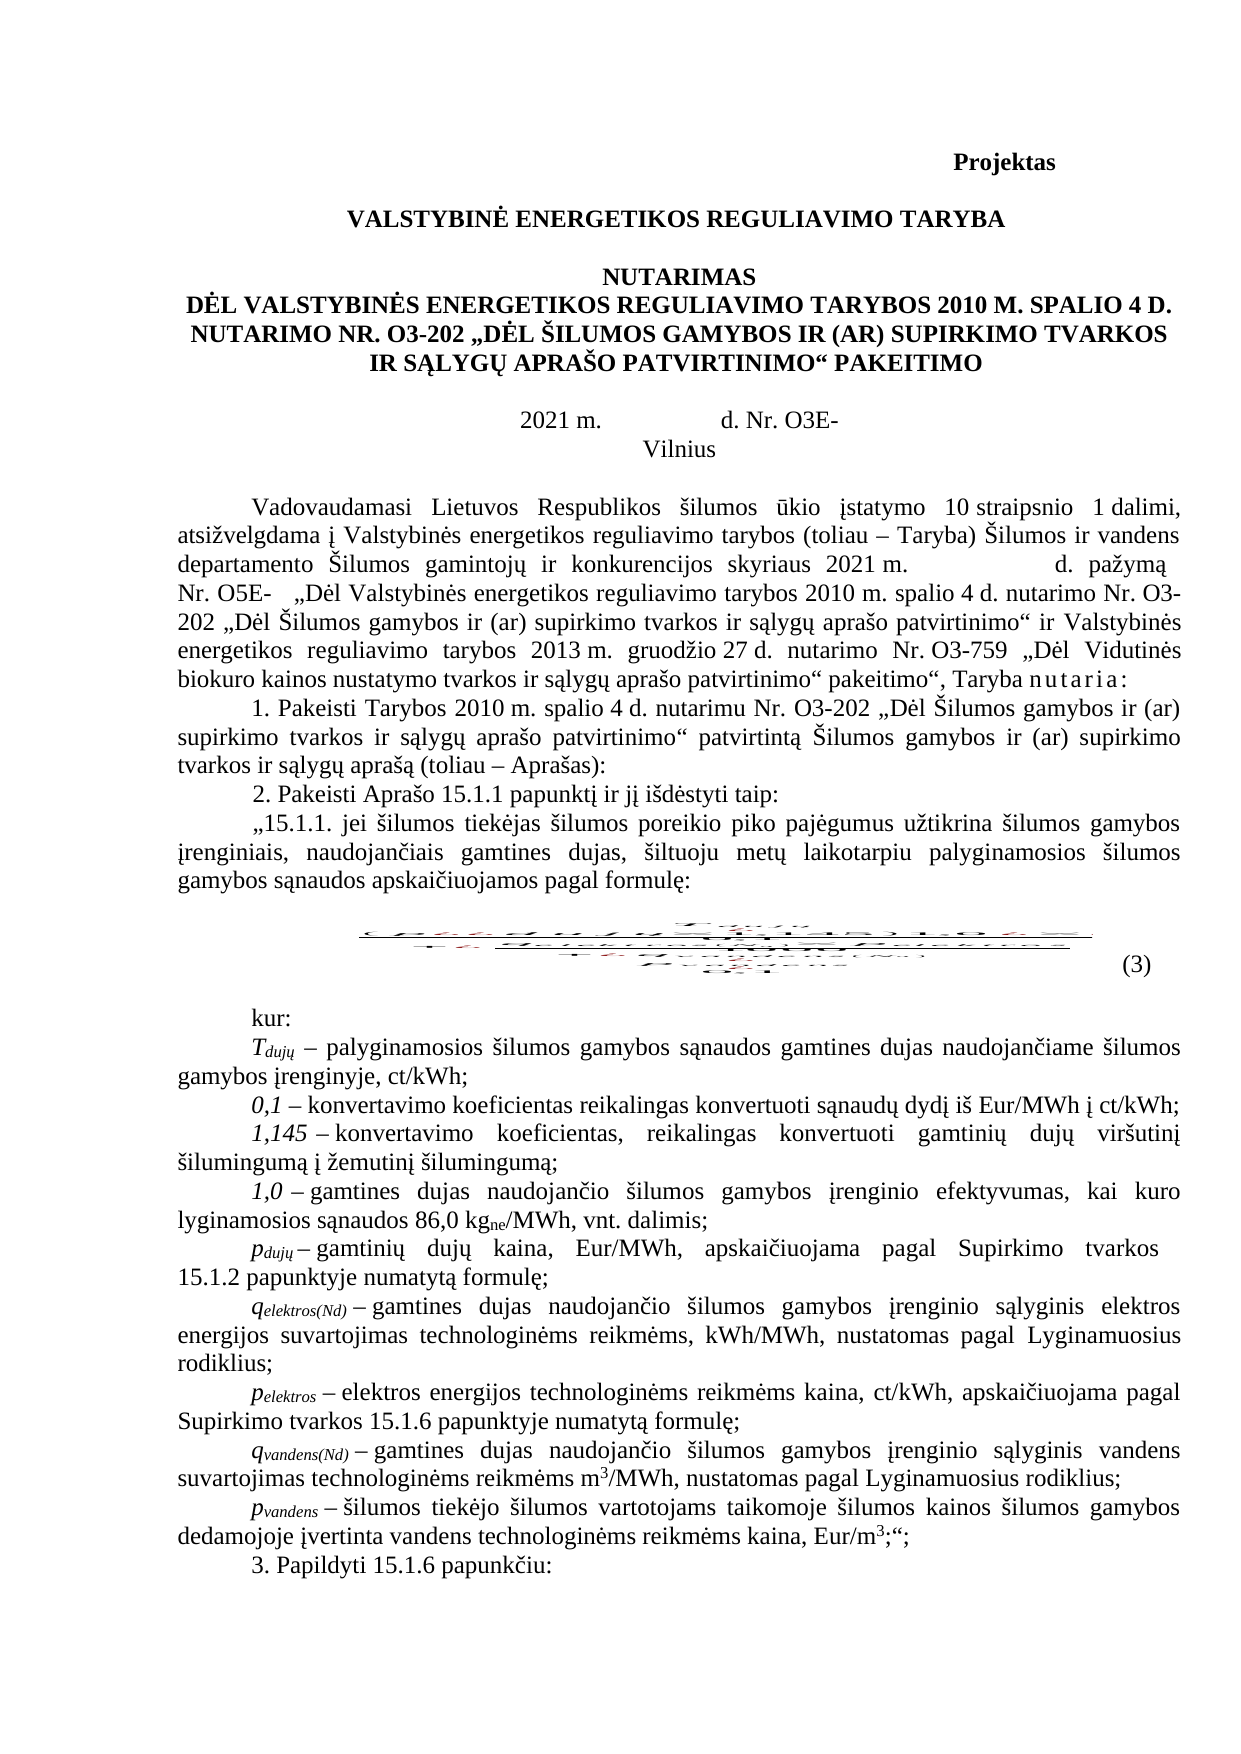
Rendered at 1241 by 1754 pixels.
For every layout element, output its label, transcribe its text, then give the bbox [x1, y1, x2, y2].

text 0,1 – konvertavimo koeficientas reikalingas konvertuoti sąnaudų dydį iš Eur/MWh į ct/kWh; [177, 1090, 1181, 1118]
text Projektas [927, 147, 1181, 176]
text VALSTYBINĖ ENERGETIKOS REGULIAVIMO TARYBA [177, 204, 1181, 233]
text Tdujų – palyginamosios šilumos gamybos sąnaudos gamtines dujas naudojančiame šilumos gamybos įrenginyje, ct/kWh; [177, 1032, 1181, 1090]
text kur: [177, 1003, 1181, 1032]
text pvandens – šilumos tiekėjo šilumos vartotojams taikomoje šilumos kainos šilumos gamybos dedamojoje įvertinta vandens technologinėms reikmėms kaina, Eur/m3;“; [177, 1492, 1181, 1550]
text 2021 m. d. Nr. O3E- [177, 406, 1181, 434]
text qvandens(Nd) – gamtines dujas naudojančio šilumos gamybos įrenginio sąlyginis vandens suvartojimas technologinėms reikmėms m3/MWh, nustatomas pagal Lyginamuosius rodiklius; [177, 1435, 1181, 1492]
table_header [177, 923, 253, 1003]
table_header [253, 923, 1092, 1003]
text DĖL VALSTYBINĖS ENERGETIKOS REGULIAVIMO TARYBOS 2010 M. SPALIO 4 D. NUTARIMO NR. O3-202 „DĖL ŠILUMOS GAMYBOS IR (AR) SUPIRKIMO TVARKOS IR SĄLYGŲ APRAŠO PATVIRTINIMO“ PAKEITIMO [177, 291, 1181, 377]
text 1,145 – konvertavimo koeficientas, reikalingas konvertuoti gamtinių dujų viršutinį šilumingumą į žemutinį šilumingumą; [177, 1118, 1181, 1176]
table_header (3) [1092, 923, 1181, 1003]
text pdujų – gamtinių dujų kaina, Eur/MWh, apskaičiuojama pagal Supirkimo tvarkos 15.1.2 papunktyje numatytą formulę; [177, 1233, 1181, 1291]
text „15.1.1. jei šilumos tiekėjas šilumos poreikio piko pajėgumus užtikrina šilumos gamybos įrenginiais, naudojančiais gamtines dujas, šiltuoju metų laikotarpiu palyginamosios šilumos gamybos sąnaudos apskaičiuojamos pagal formulę: [177, 808, 1181, 894]
text 3. Papildyti 15.1.6 papunkčiu: [177, 1550, 1181, 1578]
text 1,0 – gamtines dujas naudojančio šilumos gamybos įrenginio efektyvumas, kai kuro lyginamosios sąnaudos 86,0 kgne/MWh, vnt. dalimis; [177, 1176, 1181, 1233]
text pelektros – elektros energijos technologinėms reikmėms kaina, ct/kWh, apskaičiuojama pagal Supirkimo tvarkos 15.1.6 papunktyje numatytą formulę; [177, 1377, 1181, 1435]
text 2. Pakeisti Aprašo 15.1.1 papunktį ir jį išdėstyti taip: [177, 779, 1181, 808]
text 1. Pakeisti Tarybos 2010 m. spalio 4 d. nutarimu Nr. O3-202 „Dėl Šilumos gamybos ir (ar) supirkimo tvarkos ir sąlygų aprašo patvirtinimo“ patvirtintą Šilumos gamybos ir (ar) supirkimo tvarkos ir sąlygų aprašą (toliau – Aprašas): [177, 693, 1181, 779]
text Vadovaudamasi Lietuvos Respublikos šilumos ūkio įstatymo 10 straipsnio 1 dalimi, atsižvelgdama į Valstybinės energetikos reguliavimo tarybos (toliau – Taryba) Šilumos ir vandens departamento Šilumos gamintojų ir konkurencijos skyriaus 2021 m. d. pažymą Nr. O5E- „Dėl Valstybinės energetikos reguliavimo tarybos 2010 m. spalio 4 d. nutarimo Nr. O3-202 „Dėl Šilumos gamybos ir (ar) supirkimo tvarkos ir sąlygų aprašo patvirtinimo“ ir Valstybinės energetikos reguliavimo tarybos 2013 m. gruodžio 27 d. nutarimo Nr. O3-759 „Dėl Vidutinės biokuro kainos nustatymo tvarkos ir sąlygų aprašo patvirtinimo“ pakeitimo“, Taryba nutaria: [177, 492, 1181, 693]
text qelektros(Nd) – gamtines dujas naudojančio šilumos gamybos įrenginio sąlyginis elektros energijos suvartojimas technologinėms reikmėms, kWh/MWh, nustatomas pagal Lyginamuosius rodiklius; [177, 1291, 1181, 1377]
text Vilnius [177, 434, 1181, 463]
text NUTARIMAS [177, 262, 1181, 291]
